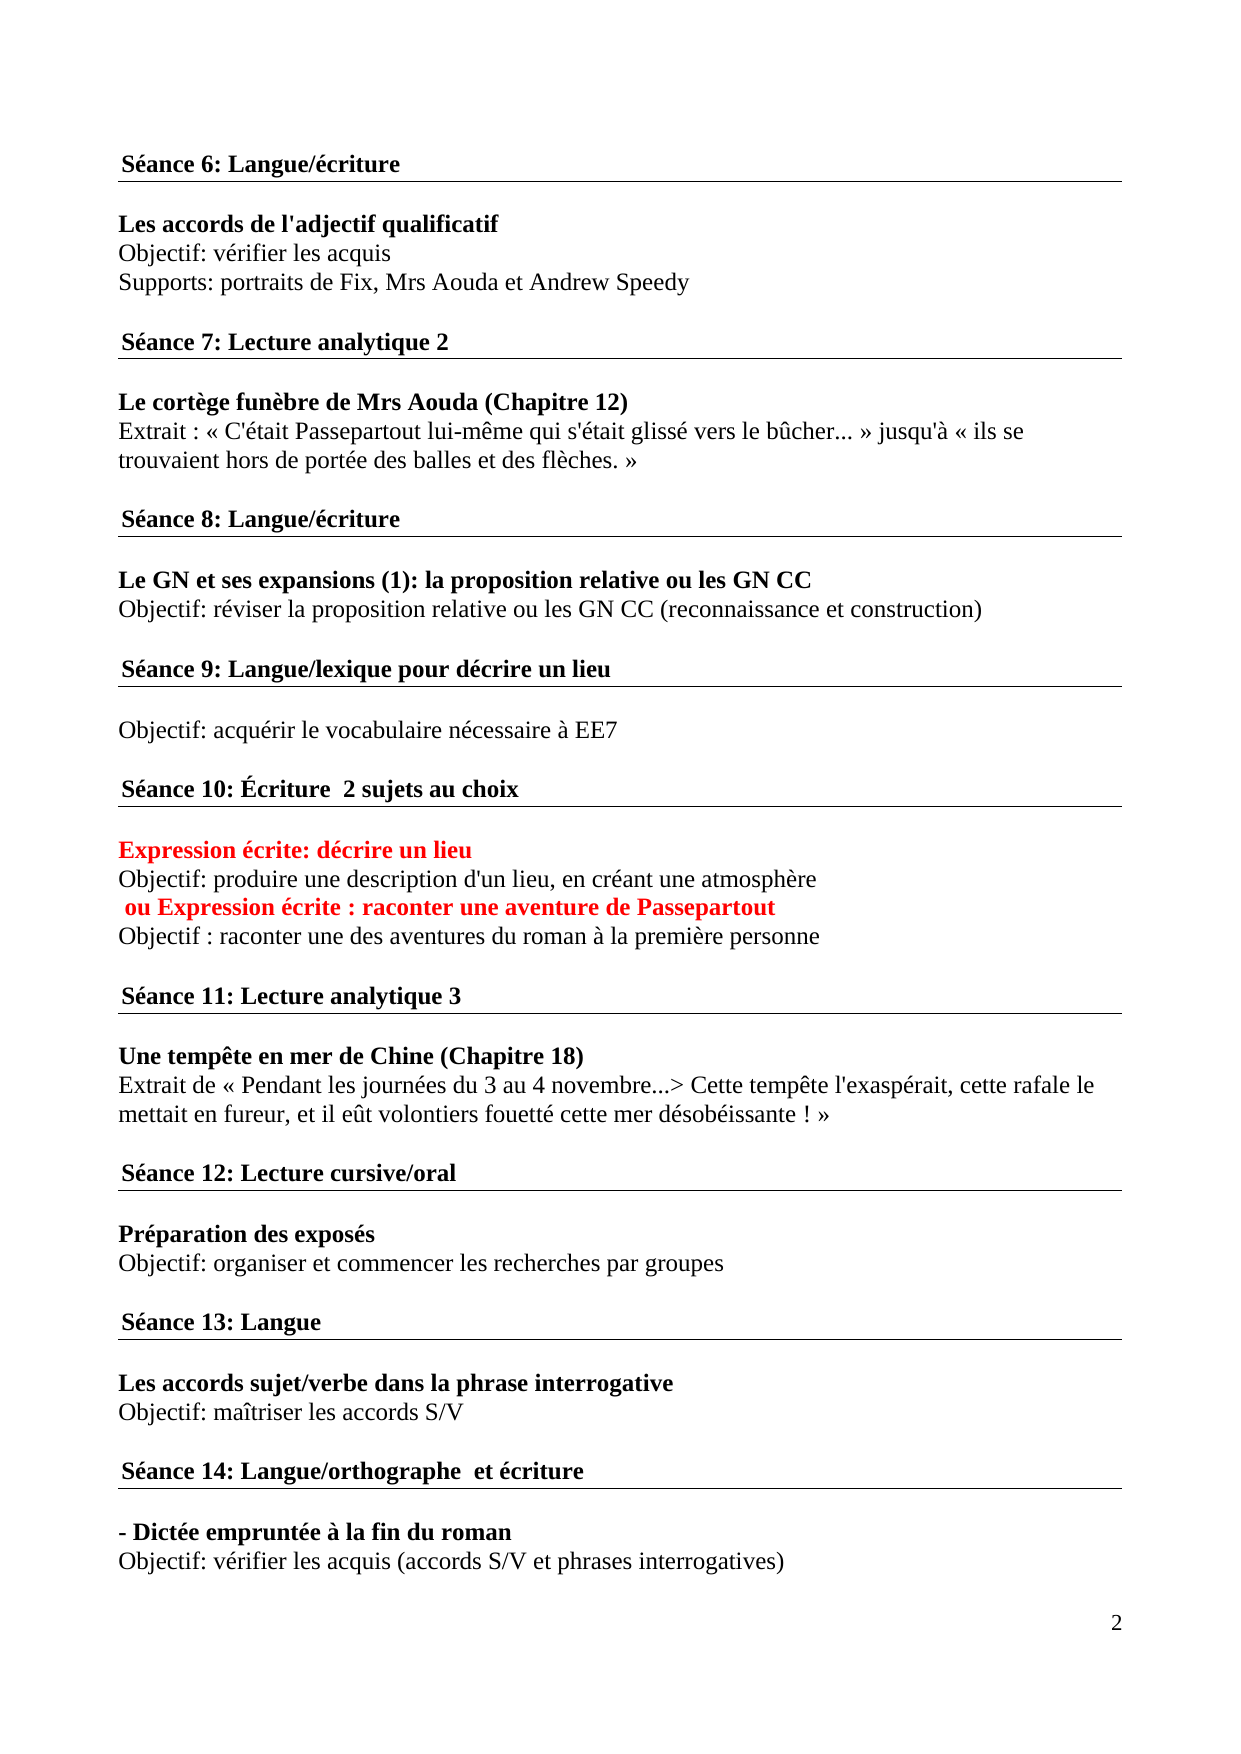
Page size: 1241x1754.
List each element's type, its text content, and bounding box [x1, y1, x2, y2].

text - Dictée empruntée à la fin du roman [118, 1517, 1122, 1546]
text Préparation des exposés [118, 1219, 1122, 1248]
text Séance 6: Langue/écriture [118, 146, 1122, 181]
text Extrait de « Pendant les journées du 3 au 4 novembre...> Cette tempête l'exaspérait, cette rafale le mettait en fureur, et il eût volontiers fouetté cette mer désobéissante ! » [118, 1070, 1122, 1128]
text Une tempête en mer de Chine (Chapitre 18) [118, 1041, 1122, 1070]
text Objectif: produire une description d'un lieu, en créant une atmosphère [118, 864, 1122, 892]
text Séance 12: Lecture cursive/oral [118, 1156, 1122, 1190]
text Séance 10: Écriture 2 sujets au choix [118, 771, 1122, 806]
text Séance 13: Langue [118, 1304, 1122, 1339]
text Extrait : « C'était Passepartout lui-même qui s'était glissé vers le bûcher... » jusqu'à « ils se trouvaient hors de portée des balles et des flèches. » [118, 416, 1122, 473]
text ou Expression écrite : raconter une aventure de Passepartout [118, 892, 1122, 921]
text Objectif: acquérir le vocabulaire nécessaire à EE7 [118, 715, 1122, 743]
text Séance 14: Langue/orthographe et écriture [118, 1453, 1122, 1488]
text Le GN et ses expansions (1): la proposition relative ou les GN CC [118, 565, 1122, 594]
text Objectif: vérifier les acquis [118, 238, 1122, 267]
text Objectif: vérifier les acquis (accords S/V et phrases interrogatives) [118, 1546, 1122, 1574]
text Séance 11: Lecture analytique 3 [118, 978, 1122, 1013]
text Séance 7: Lecture analytique 2 [118, 324, 1122, 358]
text Séance 8: Langue/écriture [118, 502, 1122, 536]
text Séance 9: Langue/lexique pour décrire un lieu [118, 651, 1122, 686]
text Objectif: maîtriser les accords S/V [118, 1397, 1122, 1426]
text Objectif: organiser et commencer les recherches par groupes [118, 1248, 1122, 1277]
text Objectif : raconter une des aventures du roman à la première personne [118, 921, 1122, 950]
text Expression écrite: décrire un lieu [118, 835, 1122, 864]
text Objectif: réviser la proposition relative ou les GN CC (reconnaissance et construction) [118, 594, 1122, 622]
text Les accords de l'adjectif qualificatif [118, 209, 1122, 238]
text Le cortège funèbre de Mrs Aouda (Chapitre 12) [118, 387, 1122, 416]
text Supports: portraits de Fix, Mrs Aouda et Andrew Speedy [118, 267, 1122, 296]
text Les accords sujet/verbe dans la phrase interrogative [118, 1368, 1122, 1397]
